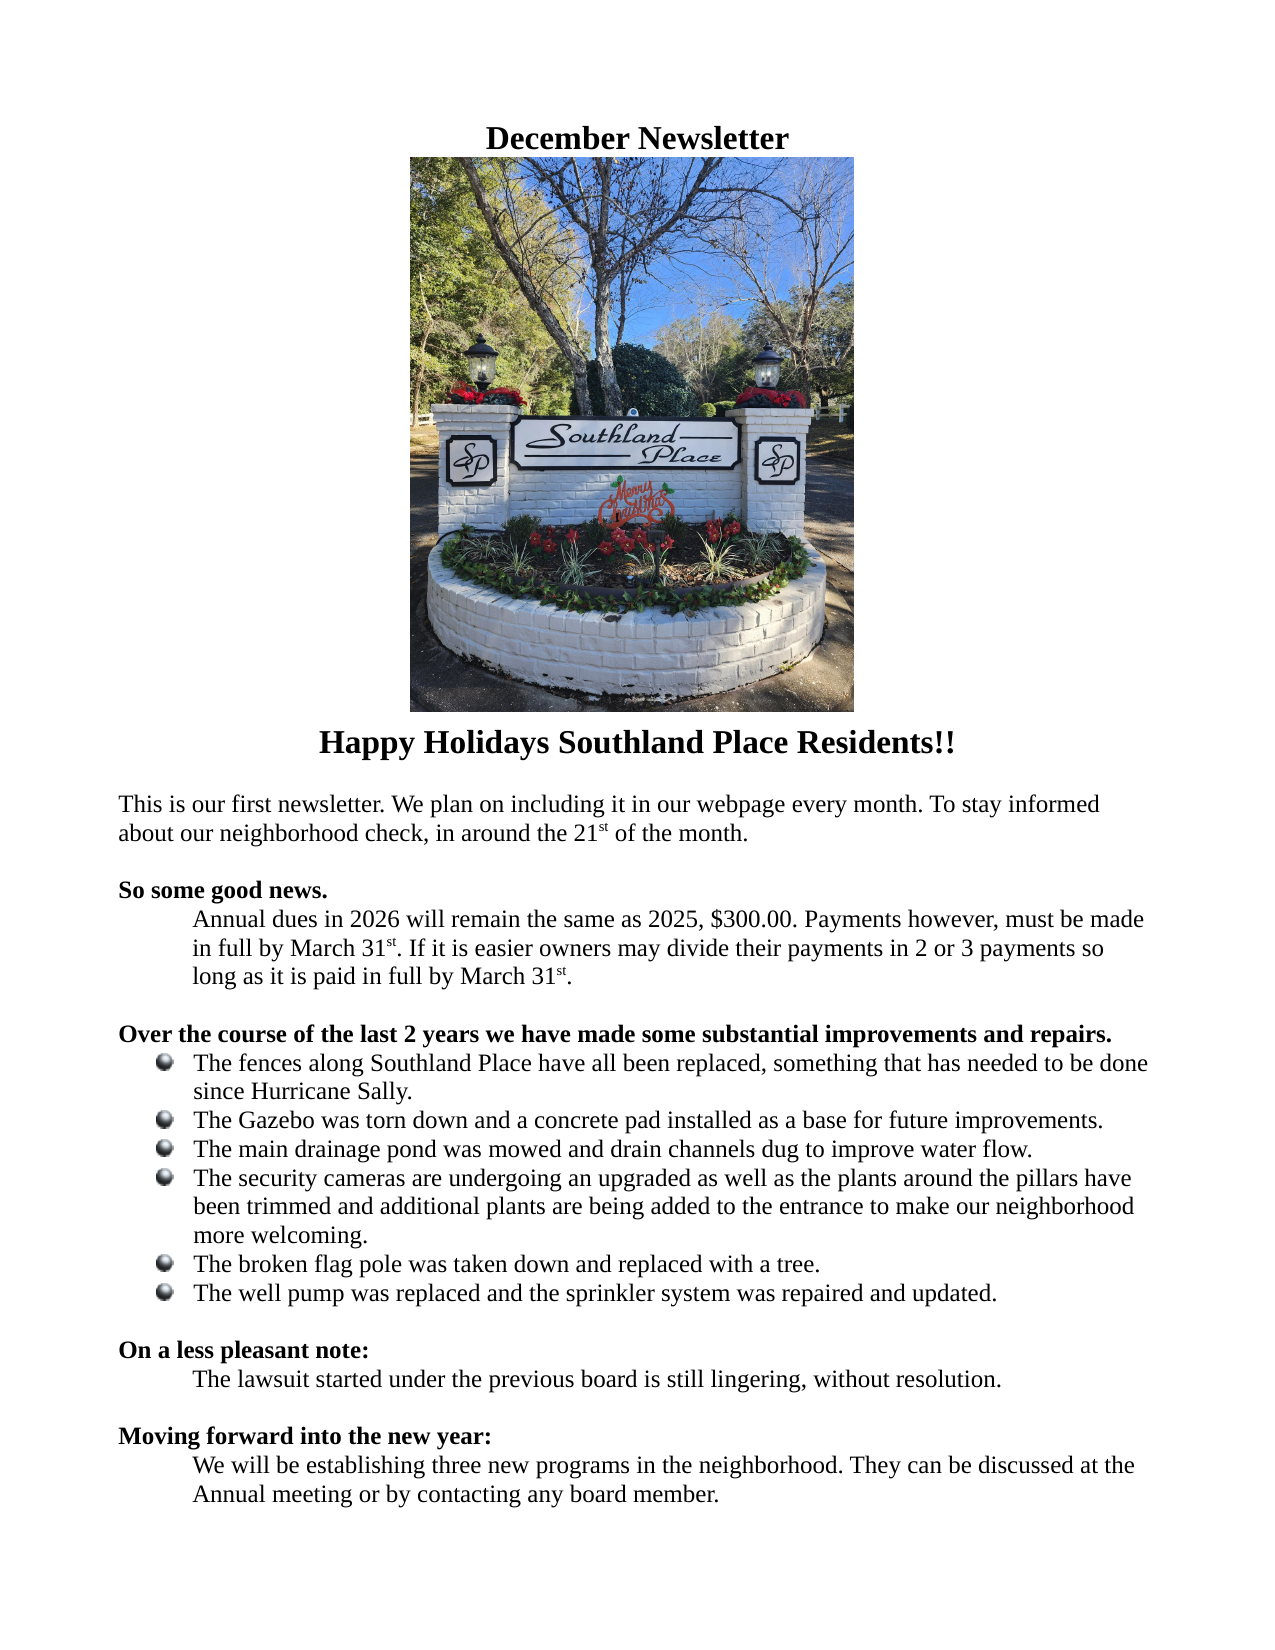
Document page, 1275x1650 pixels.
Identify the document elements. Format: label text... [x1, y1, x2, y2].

picture [156, 1254, 174, 1272]
text The lawsuit started under the previous board is still lingering, without resolution. [118, 1364, 1157, 1393]
list The well pump was replaced and the sprinkler system was repaired and updated. [156, 1278, 1157, 1306]
list The fences along Southland Place have all been replaced, something that has needed to be done since Hurricane Sally. [156, 1048, 1157, 1105]
picture [156, 1283, 174, 1301]
text Over the course of the last 2 years we have made some substantial improvements and repairs. [118, 1019, 1157, 1048]
picture [156, 1168, 174, 1186]
text Happy Holidays Southland Place Residents!! [118, 722, 1157, 760]
picture [156, 1139, 174, 1157]
text So some good news. [118, 875, 1157, 904]
picture [156, 1110, 174, 1129]
picture [410, 157, 854, 712]
list The security cameras are undergoing an upgraded as well as the plants around the pillars have been trimmed and additional plants are being added to the entrance to make our neighborhood more welcoming. [156, 1163, 1157, 1249]
text Annual dues in 2026 will remain the same as 2025, $300.00. Payments however, must be made in full by March 31st. If it is easier owners may divide their payments in 2 or 3 payments so long as it is paid in full by March 31st. [118, 904, 1157, 990]
text December Newsletter [118, 118, 1157, 156]
picture [156, 1053, 174, 1071]
text We will be establishing three new programs in the neighborhood. They can be discussed at the Annual meeting or by contacting any board member. [118, 1450, 1157, 1508]
text On a less pleasant note: [118, 1335, 1157, 1364]
text Moving forward into the new year: [118, 1421, 1157, 1450]
list The main drainage pond was mowed and drain channels dug to improve water flow. [156, 1134, 1157, 1163]
list The broken flag pole was taken down and replaced with a tree. [156, 1249, 1157, 1278]
text This is our first newsletter. We plan on including it in our webpage every month. To stay informed about our neighborhood check, in around the 21st of the month. [118, 789, 1157, 846]
list The Gazebo was torn down and a concrete pad installed as a base for future improvements. [156, 1105, 1157, 1134]
